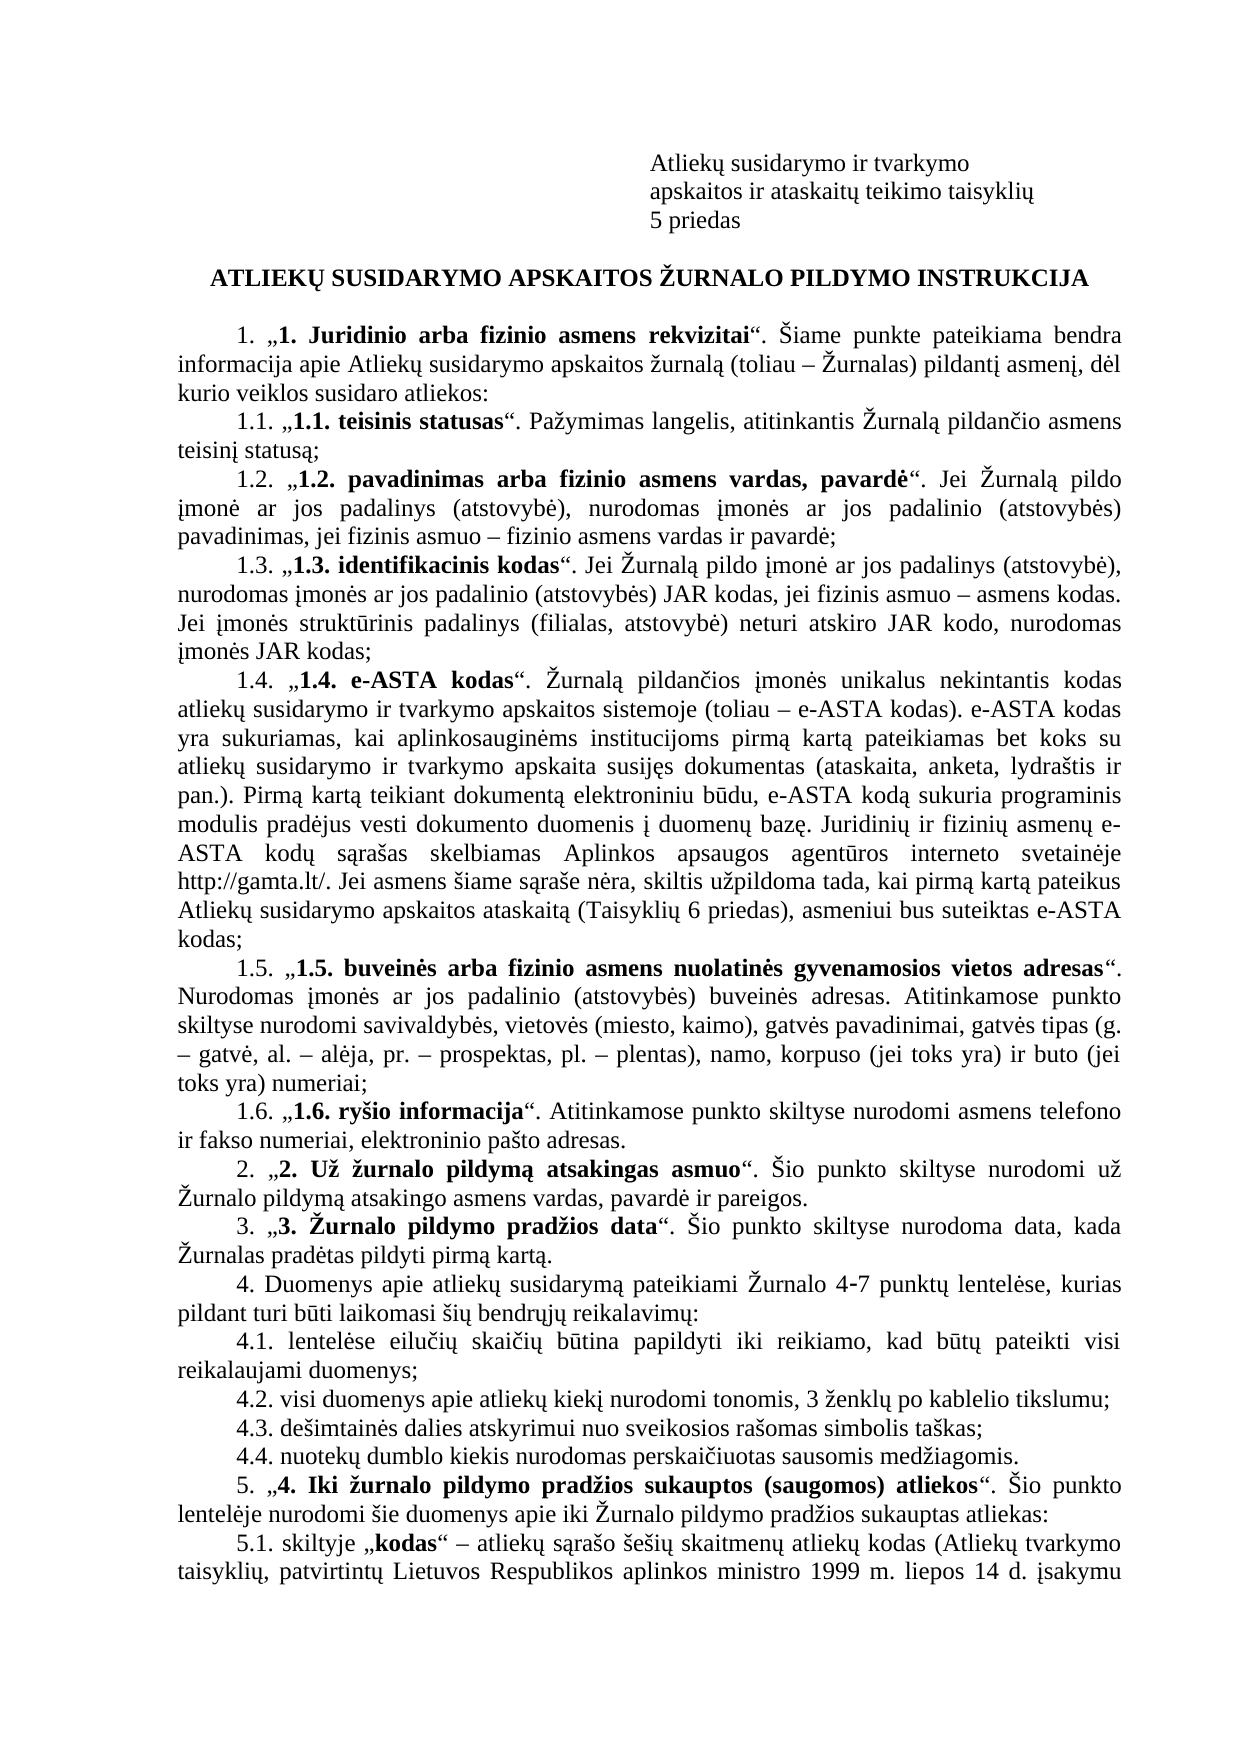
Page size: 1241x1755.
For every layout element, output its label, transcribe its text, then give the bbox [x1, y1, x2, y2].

text 1.5. „1.5. buveinės arba fizinio asmens nuolatinės gyvenamosios vietos adresas“. Nurodomas įmonės ar jos padalinio (atstovybės) buveinės adresas. Atitinkamose punkto skiltyse nurodomi savivaldybės, vietovės (miesto, kaimo), gatvės pavadinimai, gatvės tipas (g. – gatvė, al. – alėja, pr. – prospektas, pl. – plentas), namo, korpuso (jei toks yra) ir buto (jei toks yra) numeriai; [177, 953, 1122, 1096]
text 5.1. skiltyje „kodas“ – atliekų sąrašo šešių skaitmenų atliekų kodas (Atliekų tvarkymo taisyklių, patvirtintų Lietuvos Respublikos aplinkos ministro 1999 m. liepos 14 d. įsakymu [177, 1528, 1122, 1585]
text ATLIEKŲ SUSIDARYMO APSKAITOS ŽURNALO PILDYMO INSTRUKCIJA [177, 263, 1122, 291]
text 1.3. „1.3. identifikacinis kodas“. Jei Žurnalą pildo įmonė ar jos padalinys (atstovybė), nurodomas įmonės ar jos padalinio (atstovybės) JAR kodas, jei fizinis asmuo – asmens kodas. Jei įmonės struktūrinis padalinys (filialas, atstovybė) neturi atskiro JAR kodo, nurodomas įmonės JAR kodas; [177, 550, 1122, 665]
text 4. Duomenys apie atliekų susidarymą pateikiami Žurnalo 47 punktų lentelėse, kurias pildant turi būti laikomasi šių bendrųjų reikalavimų: [177, 1269, 1122, 1326]
text 1.6. „1.6. ryšio informacija“. Atitinkamose punkto skiltyse nurodomi asmens telefono ir fakso numeriai, elektroninio pašto adresas. [177, 1096, 1122, 1154]
text 1.2. „1.2. pavadinimas arba fizinio asmens vardas, pavardė“. Jei Žurnalą pildo įmonė ar jos padalinys (atstovybė), nurodomas įmonės ar jos padalinio (atstovybės) pavadinimas, jei fizinis asmuo – fizinio asmens vardas ir pavardė; [177, 464, 1122, 550]
text 2. „2. Už žurnalo pildymą atsakingas asmuo“. Šio punkto skiltyse nurodomi už Žurnalo pildymą atsakingo asmens vardas, pavardė ir pareigos. [177, 1154, 1122, 1211]
text 1.4. „1.4. e-ASTA kodas“. Žurnalą pildančios įmonės unikalus nekintantis kodas atliekų susidarymo ir tvarkymo apskaitos sistemoje (toliau – e-ASTA kodas). e-ASTA kodas yra sukuriamas, kai aplinkosauginėms institucijoms pirmą kartą pateikiamas bet koks su atliekų susidarymo ir tvarkymo apskaita susijęs dokumentas (ataskaita, anketa, lydraštis ir pan.). Pirmą kartą teikiant dokumentą elektroniniu būdu, e-ASTA kodą sukuria programinis modulis pradėjus vesti dokumento duomenis į duomenų bazę. Juridinių ir fizinių asmenų e-ASTA kodų sąrašas skelbiamas Aplinkos apsaugos agentūros interneto svetainėje http://gamta.lt/. Jei asmens šiame sąraše nėra, skiltis užpildoma tada, kai pirmą kartą pateikus Atliekų susidarymo apskaitos ataskaitą (Taisyklių 6 priedas), asmeniui bus suteiktas e-ASTA kodas; [177, 665, 1122, 953]
text 4.2. visi duomenys apie atliekų kiekį nurodomi tonomis, 3 ženklų po kablelio tikslumu; [177, 1384, 1122, 1413]
text 5 priedas [649, 205, 1122, 234]
text 4.1. lentelėse eilučių skaičių būtina papildyti iki reikiamo, kad būtų pateikti visi reikalaujami duomenys; [177, 1326, 1122, 1384]
text 1.1. „1.1. teisinis statusas“. Pažymimas langelis, atitinkantis Žurnalą pildančio asmens teisinį statusą; [177, 406, 1122, 464]
text 4.3. dešimtainės dalies atskyrimui nuo sveikosios rašomas simbolis taškas; [177, 1413, 1122, 1441]
text 5. „4. Iki žurnalo pildymo pradžios sukauptos (saugomos) atliekos“. Šio punkto lentelėje nurodomi šie duomenys apie iki Žurnalo pildymo pradžios sukauptas atliekas: [177, 1470, 1122, 1528]
text Atliekų susidarymo ir tvarkymo [649, 148, 1122, 176]
text apskaitos ir ataskaitų teikimo taisyklių [649, 176, 1122, 205]
text 1. „1. Juridinio arba fizinio asmens rekvizitai“. Šiame punkte pateikiama bendra informacija apie Atliekų susidarymo apskaitos žurnalą (toliau – Žurnalas) pildantį asmenį, dėl kurio veiklos susidaro atliekos: [177, 320, 1122, 406]
text 4.4. nuotekų dumblo kiekis nurodomas perskaičiuotas sausomis medžiagomis. [177, 1441, 1122, 1470]
text 3. „3. Žurnalo pildymo pradžios data“. Šio punkto skiltyse nurodoma data, kada Žurnalas pradėtas pildyti pirmą kartą. [177, 1211, 1122, 1269]
